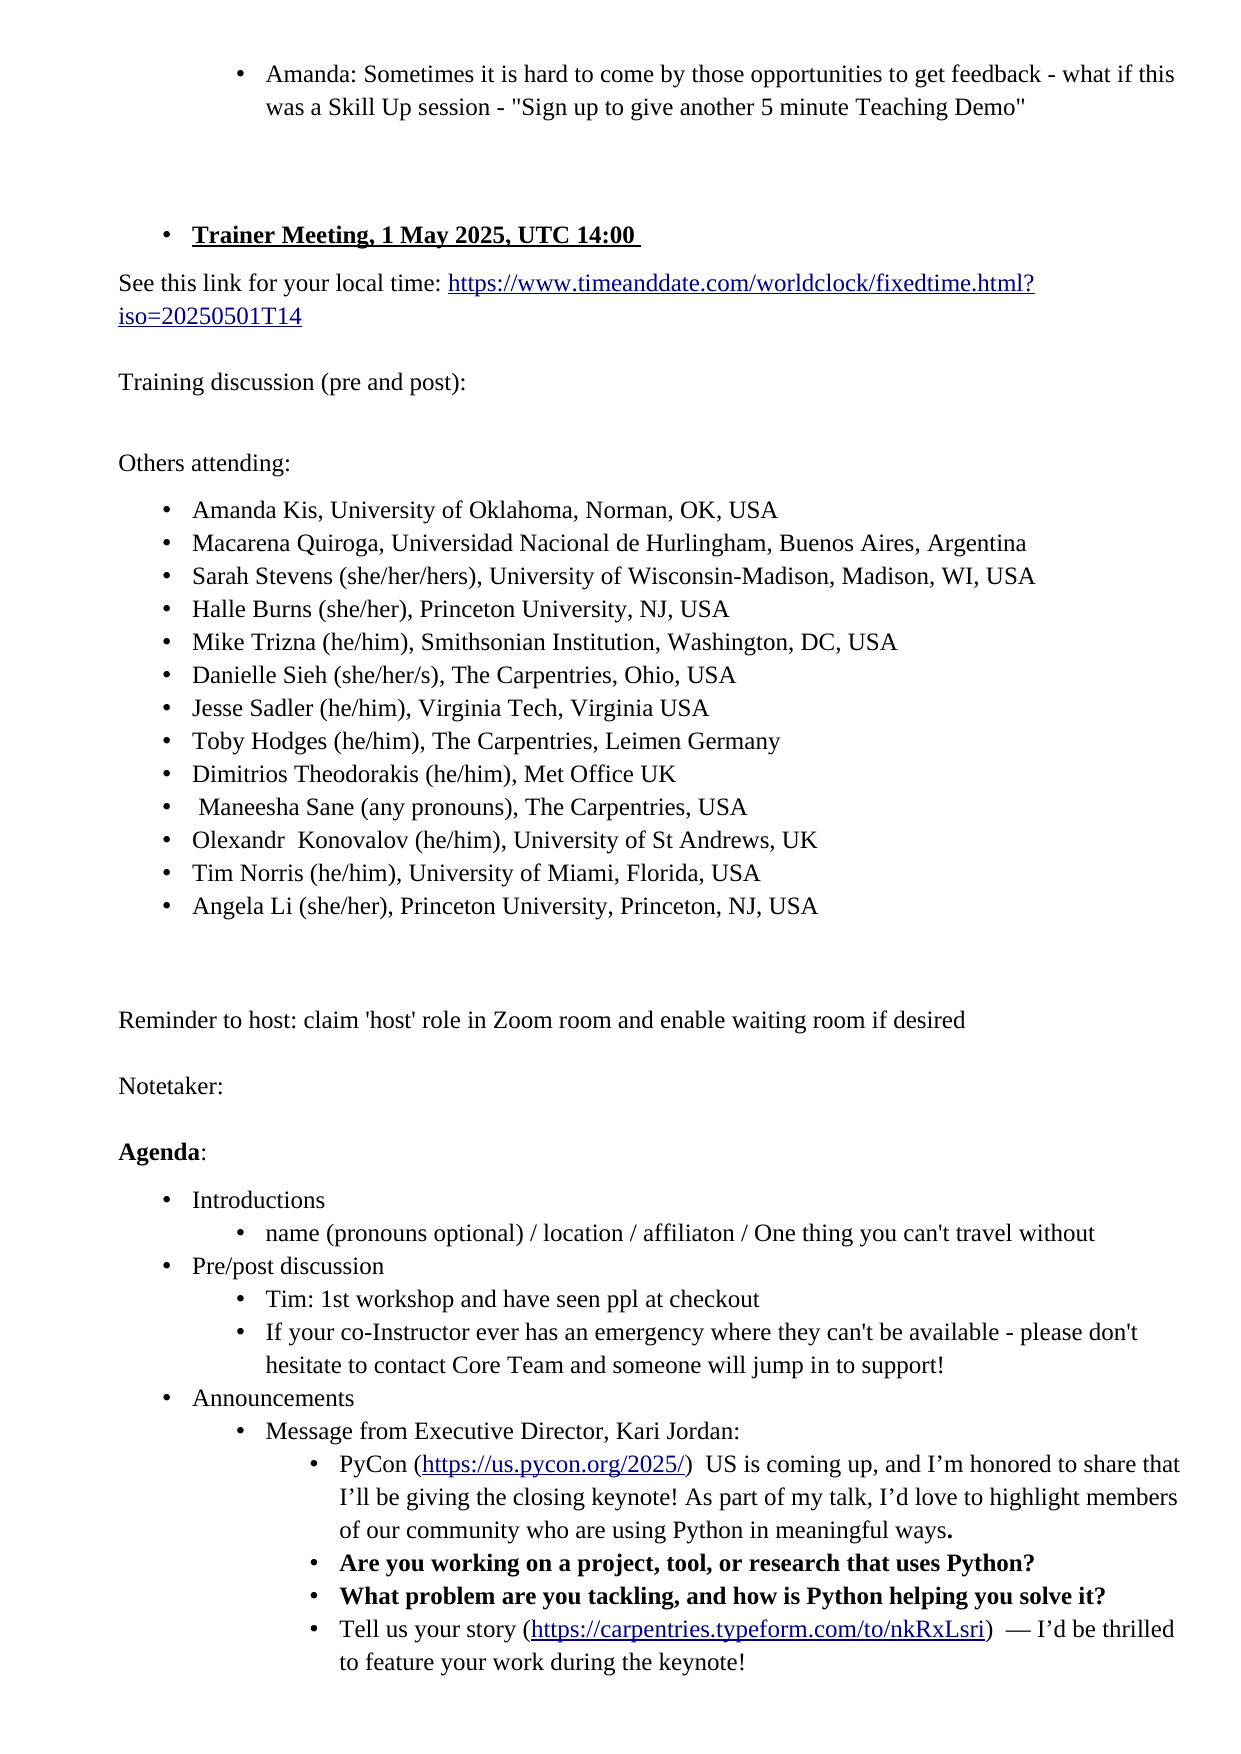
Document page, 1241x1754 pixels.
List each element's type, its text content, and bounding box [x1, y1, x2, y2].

list Halle Burns (she/her), Princeton University, NJ, USA [162, 594, 1181, 623]
list Pre/post discussion [162, 1251, 1181, 1279]
list Tim: 1st workshop and have seen ppl at checkout [236, 1284, 1181, 1313]
list Toby Hodges (he/him), The Carpentries, Leimen Germany [162, 726, 1181, 755]
list Dimitrios Theodorakis (he/him), Met Office UK [162, 759, 1181, 788]
list Introductions [162, 1185, 1181, 1213]
text See this link for your local time: https://www.timeanddate.com/worldclock/fixedtime.html?iso=20250501T14 Training discussion (pre and post): [118, 268, 1181, 396]
list Mike Trizna (he/him), Smithsonian Institution, Washington, DC, USA [162, 627, 1181, 656]
list Announcements [162, 1383, 1181, 1412]
list Amanda Kis, University of Oklahoma, Norman, OK, USA [162, 495, 1181, 524]
list Maneesha Sane (any pronouns), The Carpentries, USA [162, 792, 1181, 821]
list name (pronouns optional) / location / affiliaton / One thing you can't travel without [236, 1218, 1181, 1247]
list Amanda: Sometimes it is hard to come by those opportunities to get feedback - what if this was a Skill Up session - "Sign up to give another 5 minute Teaching Demo" [236, 59, 1181, 121]
list What problem are you tackling, and how is Python helping you solve it? [309, 1581, 1181, 1610]
list Are you working on a project, tool, or research that uses Python? [309, 1548, 1181, 1577]
text Others attending: [118, 414, 1181, 476]
list Jesse Sadler (he/him), Virginia Tech, Virginia USA [162, 693, 1181, 722]
list Trainer Meeting, 1 May 2025, UTC 14:00 [162, 220, 1181, 249]
list Angela Li (she/her), Princeton University, Princeton, NJ, USA [162, 891, 1181, 920]
list Tim Norris (he/him), University of Miami, Florida, USA [162, 858, 1181, 887]
list Macarena Quiroga, Universidad Nacional de Hurlingham, Buenos Aires, Argentina [162, 528, 1181, 557]
list If your co-Instructor ever has an emergency where they can't be available - please don't hesitate to contact Core Team and someone will jump in to support! [236, 1317, 1181, 1379]
text Reminder to host: claim 'host' role in Zoom room and enable waiting room if desired Notetaker: Agenda: [118, 939, 1181, 1166]
list Olexandr Konovalov (he/him), University of St Andrews, UK [162, 825, 1181, 854]
list PyCon (https://us.pycon.org/2025/) US is coming up, and I’m honored to share that I’ll be giving the closing keynote! As part of my talk, I’d love to highlight members of our community who are using Python in meaningful ways. [309, 1449, 1181, 1544]
list Tell us your story (https://carpentries.typeform.com/to/nkRxLsri) — I’d be thrilled to feature your work during the keynote! [309, 1614, 1181, 1676]
list Danielle Sieh (she/her/s), The Carpentries, Ohio, USA [162, 660, 1181, 689]
list Message from Executive Director, Kari Jordan: [236, 1416, 1181, 1445]
list Sarah Stevens (she/her/hers), University of Wisconsin-Madison, Madison, WI, USA [162, 561, 1181, 590]
